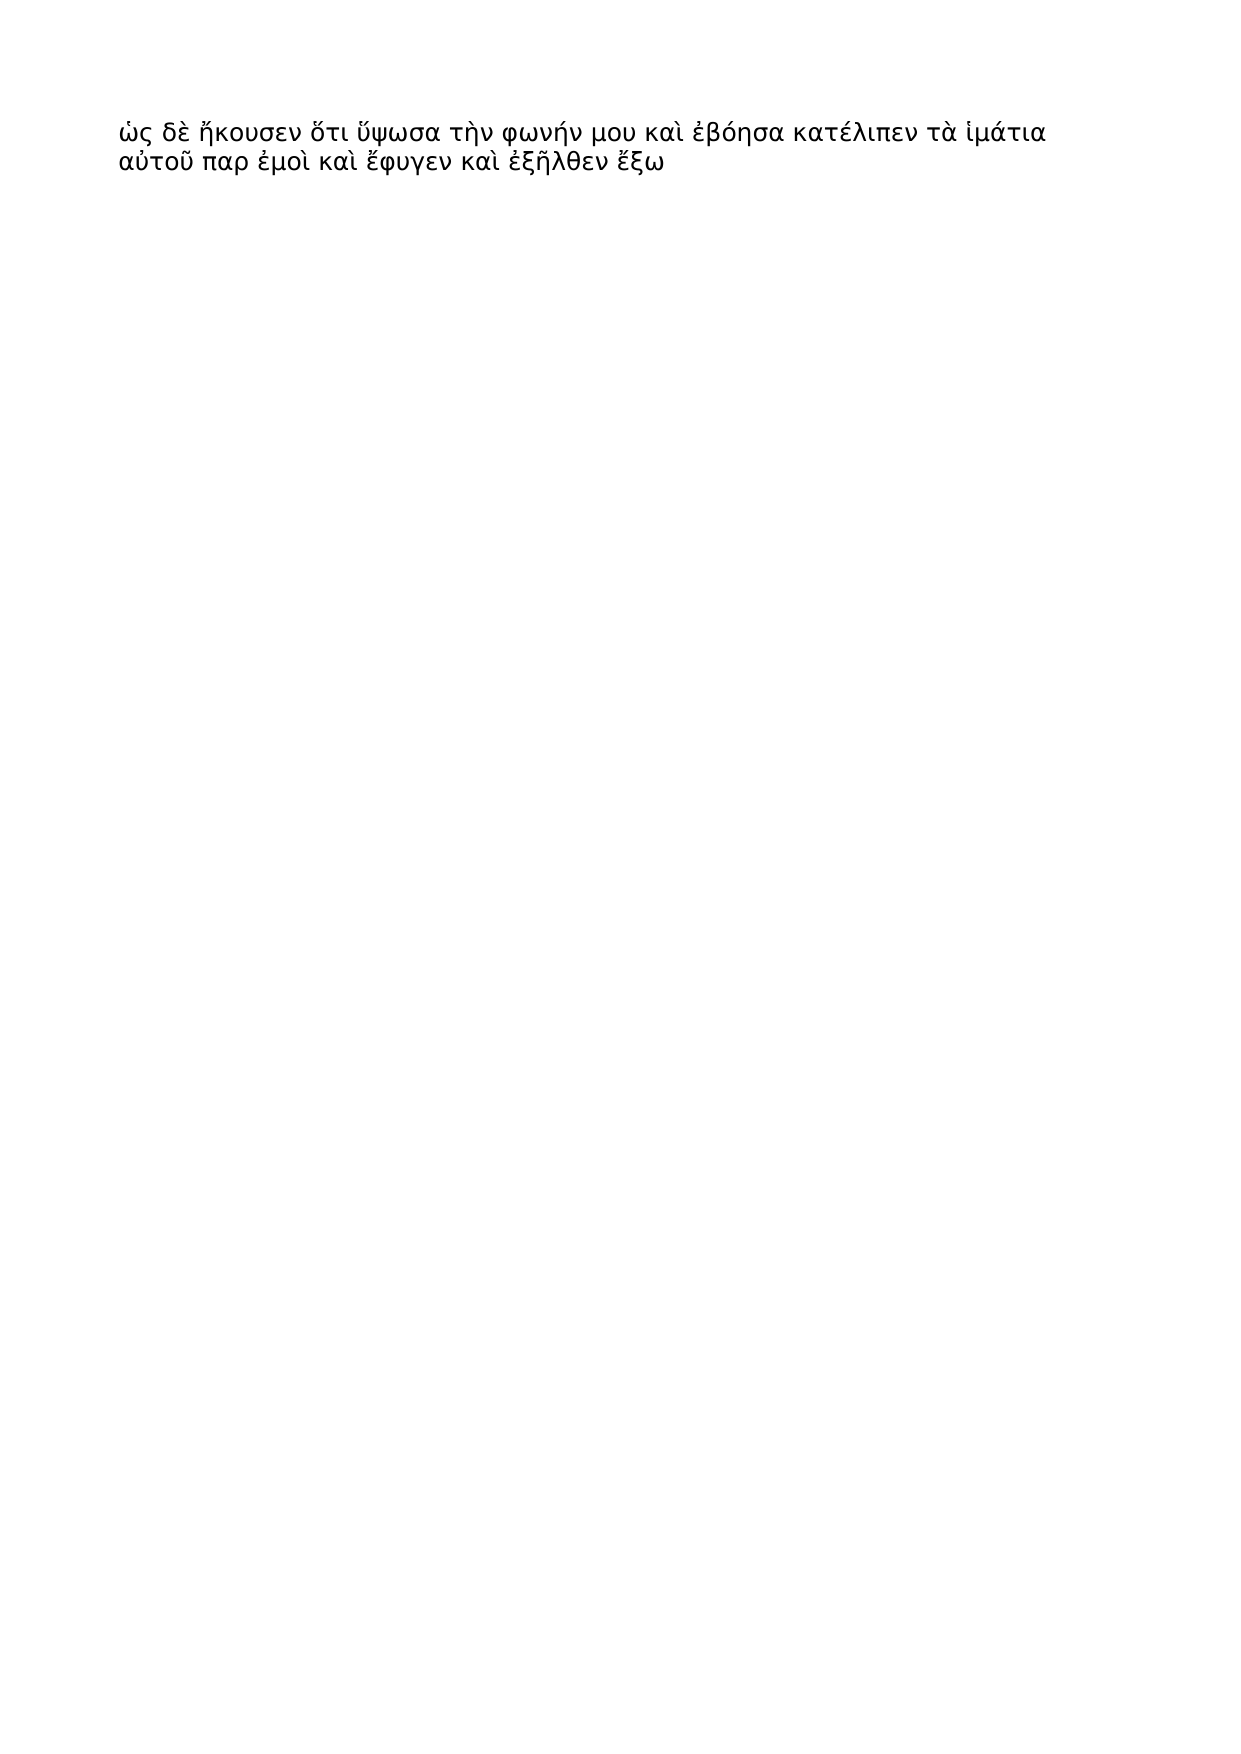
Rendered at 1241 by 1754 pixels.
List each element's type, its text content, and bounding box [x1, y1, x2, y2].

text ὡς δὲ ἤκουσεν ὅτι ὕψωσα τὴν φωνήν μου καὶ ἐβόησα κατέλιπεν τὰ ἱμάτια αὐτοῦ παρ ἐμοὶ καὶ ἔφυγεν καὶ ἐξῆλθεν ἔξω [118, 118, 1122, 176]
